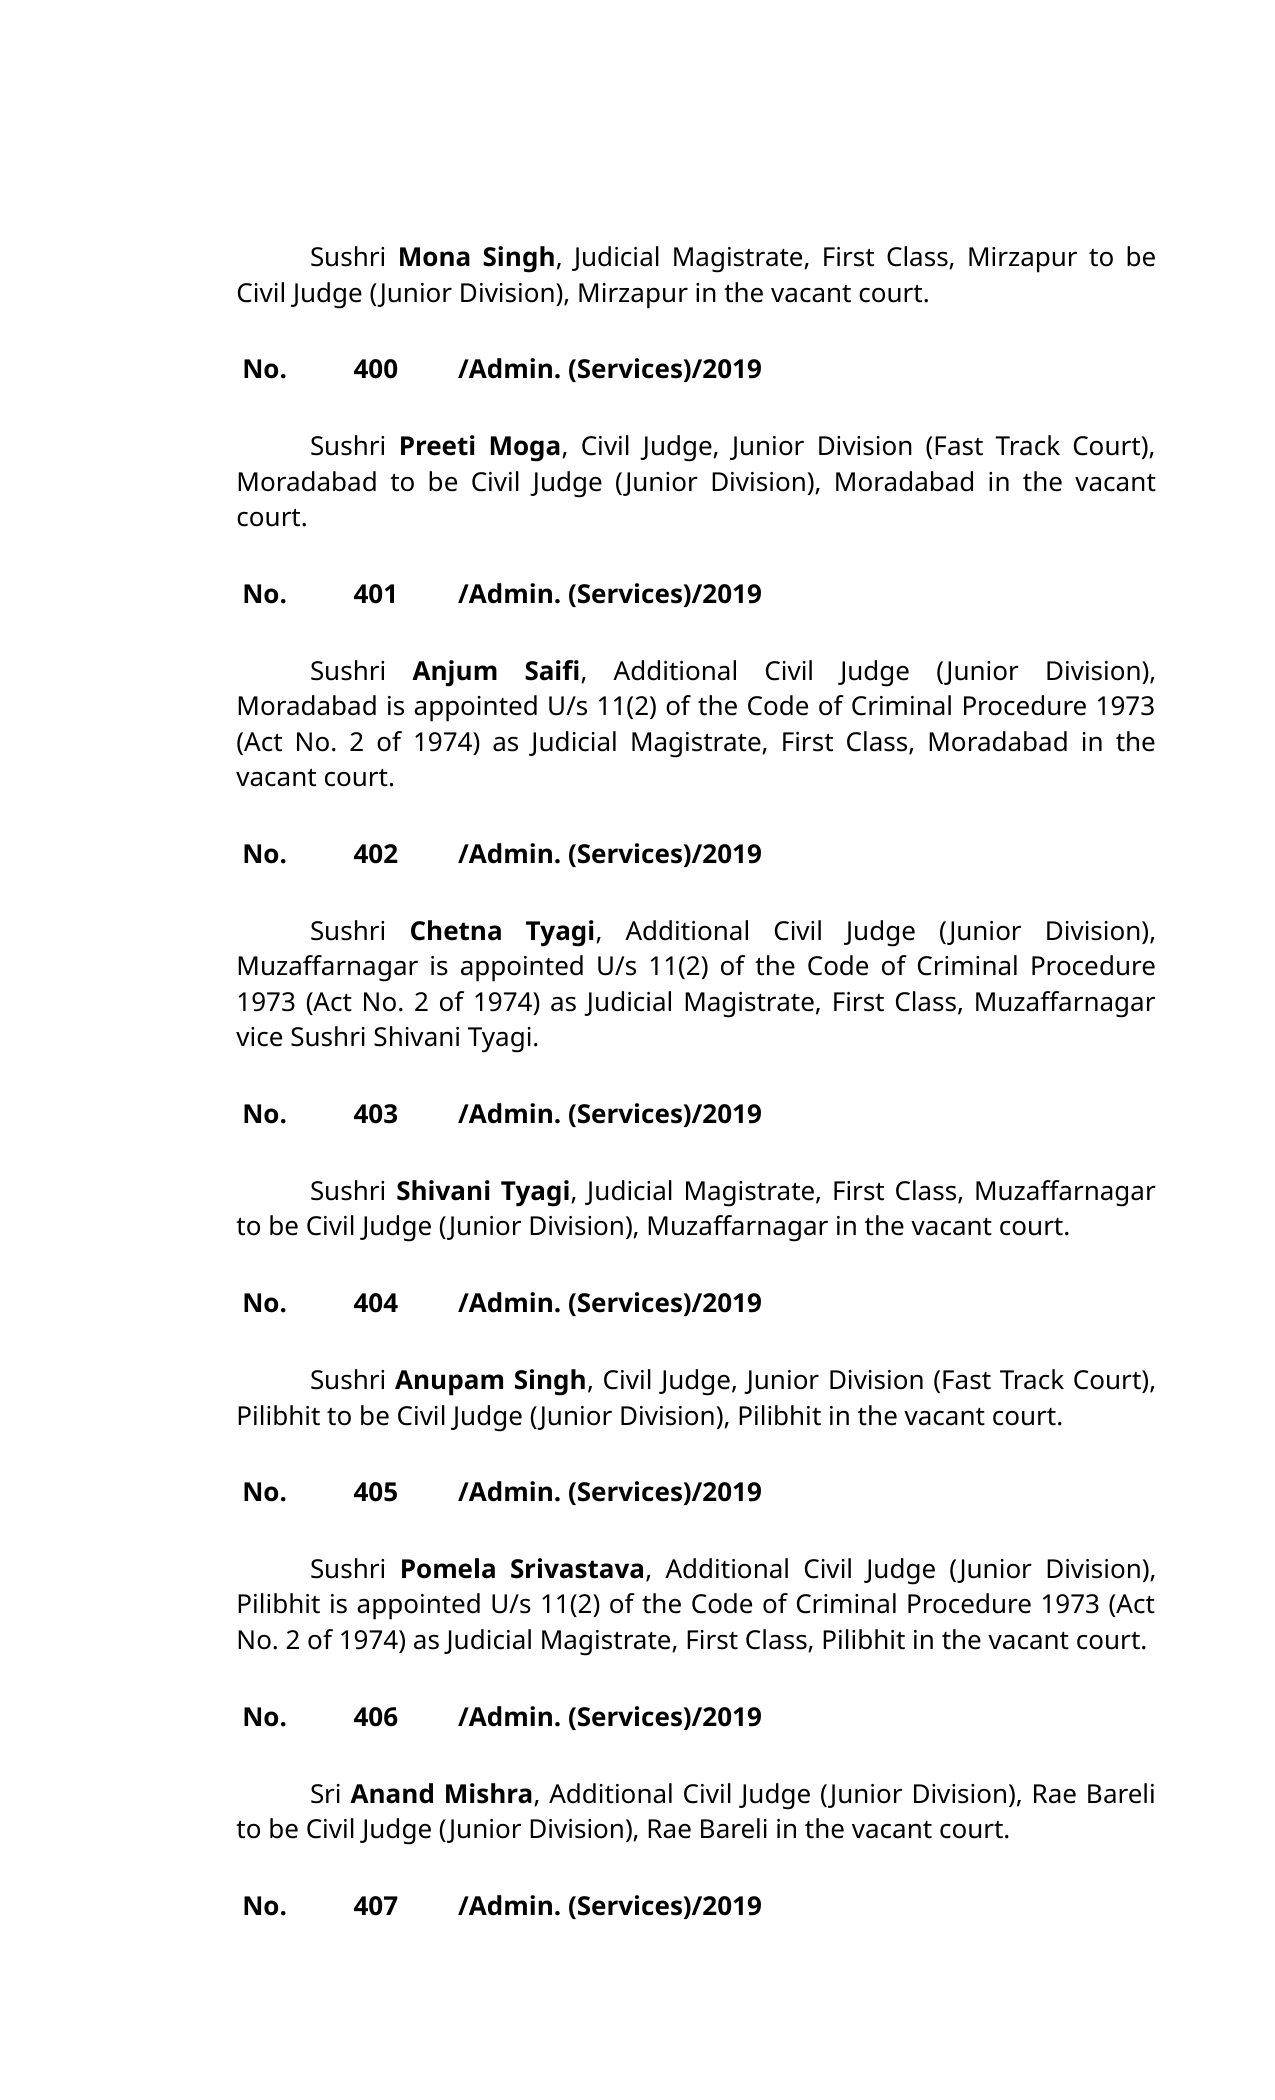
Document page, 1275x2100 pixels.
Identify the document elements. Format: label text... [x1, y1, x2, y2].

text Sri Anand Mishra, Additional Civil Judge (Junior Division), Rae Bareli to be Civil Judge (Junior Division), Rae Bareli in the vacant court. [236, 1775, 1157, 1846]
table_header [310, 1693, 452, 1740]
text Sushri Anjum Saifi, Additional Civil Judge (Junior Division), Moradabad is appointed U/s 11(2) of the Code of Criminal Procedure 1973 (Act No. 2 of 1974) as Judicial Magistrate, First Class, Moradabad in the vacant court. [236, 652, 1157, 794]
table_header No. [236, 345, 310, 392]
table_header [310, 1882, 452, 1929]
table_header [310, 830, 452, 877]
table_header No. [236, 1693, 310, 1740]
table_header No. [236, 1468, 310, 1515]
table_header No. [236, 1882, 310, 1929]
text Sushri Mona Singh, Judicial Magistrate, First Class, Mirzapur to be Civil Judge (Junior Division), Mirzapur in the vacant court. [236, 239, 1157, 310]
text Sushri Pomela Srivastava, Additional Civil Judge (Junior Division), Pilibhit is appointed U/s 11(2) of the Code of Criminal Procedure 1973 (Act No. 2 of 1974) as Judicial Magistrate, First Class, Pilibhit in the vacant court. [236, 1551, 1157, 1657]
table_header /Admin. (Services)/2019 [452, 1882, 795, 1929]
text Sushri Preeti Moga, Civil Judge, Junior Division (Fast Track Court), Moradabad to be Civil Judge (Junior Division), Moradabad in the vacant court. [236, 428, 1157, 534]
table_header No. [236, 570, 310, 617]
table_header [310, 1279, 452, 1326]
table_header /Admin. (Services)/2019 [452, 570, 795, 617]
table_header [310, 1090, 452, 1137]
table_header No. [236, 1090, 310, 1137]
table_header No. [236, 1279, 310, 1326]
table_header /Admin. (Services)/2019 [452, 1279, 795, 1326]
table_header No. [236, 830, 310, 877]
table_header [310, 345, 452, 392]
table_header /Admin. (Services)/2019 [452, 1090, 795, 1137]
table_header [310, 570, 452, 617]
text Sushri Anupam Singh, Civil Judge, Junior Division (Fast Track Court), Pilibhit to be Civil Judge (Junior Division), Pilibhit in the vacant court. [236, 1362, 1157, 1433]
text Sushri Chetna Tyagi, Additional Civil Judge (Junior Division), Muzaffarnagar is appointed U/s 11(2) of the Code of Criminal Procedure 1973 (Act No. 2 of 1974) as Judicial Magistrate, First Class, Muzaffarnagar vice Sushri Shivani Tyagi. [236, 912, 1157, 1054]
text Sushri Shivani Tyagi, Judicial Magistrate, First Class, Muzaffarnagar to be Civil Judge (Junior Division), Muzaffarnagar in the vacant court. [236, 1172, 1157, 1243]
table_header /Admin. (Services)/2019 [452, 830, 795, 877]
table_header /Admin. (Services)/2019 [452, 345, 795, 392]
table_header [310, 1468, 452, 1515]
table_header /Admin. (Services)/2019 [452, 1468, 795, 1515]
table_header /Admin. (Services)/2019 [452, 1693, 795, 1740]
